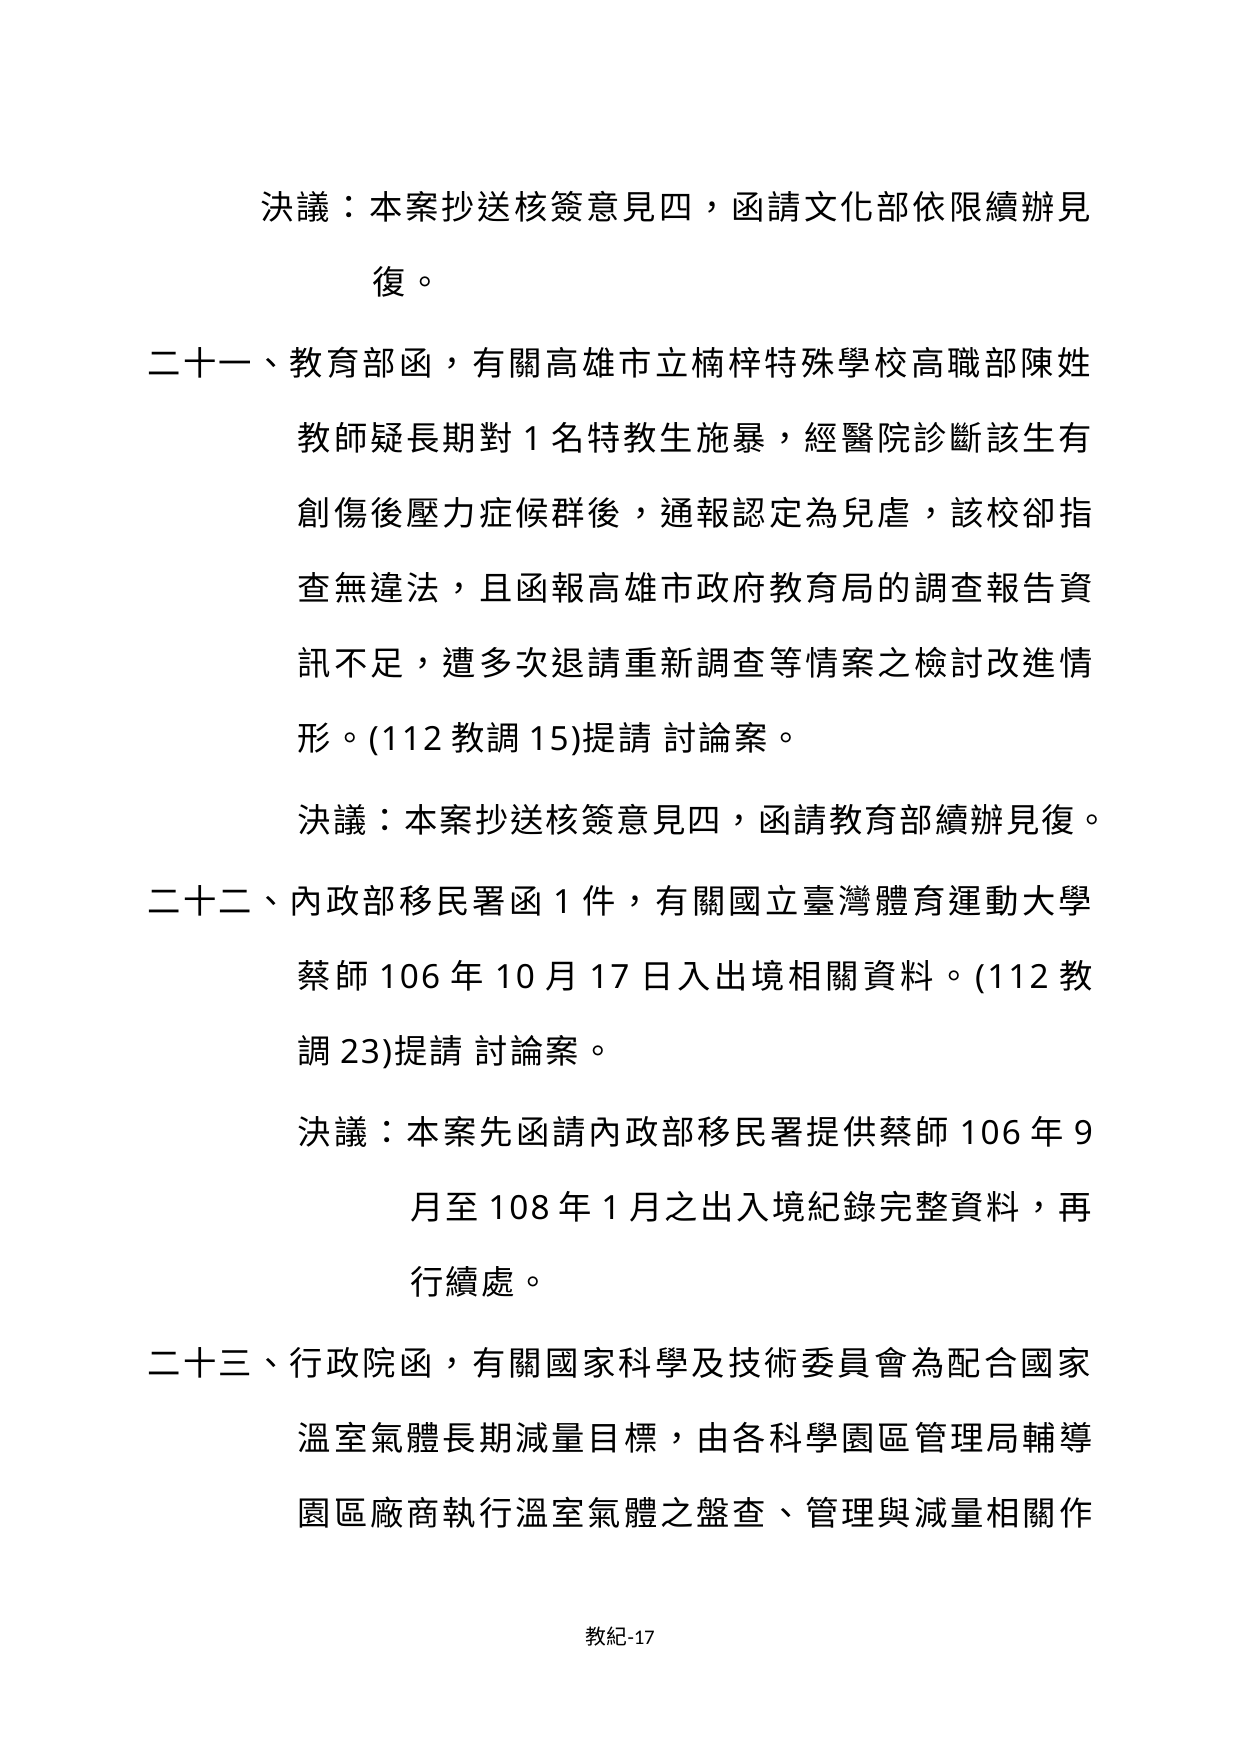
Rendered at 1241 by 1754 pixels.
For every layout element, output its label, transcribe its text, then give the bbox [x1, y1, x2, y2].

list 教育部函，有關高雄市立楠梓特殊學校高職部陳姓教師疑長期對1名特教生施暴，經醫院診斷該生有創傷後壓力症候群後，通報認定為兒虐，該校卻指查無違法，且函報高雄市政府教育局的調查報告資訊不足，遭多次退請重新調查等情案之檢討改進情形。(112教調15)提請 討論案。 [139, 322, 1101, 776]
list 內政部移民署函1件，有關國立臺灣體育運動大學蔡師106年10月17日入出境相關資料。(112教調23)提請 討論案。 [139, 859, 1101, 1088]
text 決議：本案先函請內政部移民署提供蔡師106年9月至108年1月之出入境紀錄完整資料，再行續處。 [289, 1091, 1101, 1320]
list 行政院函，有關國家科學及技術委員會為配合國家溫室氣體長期減量目標，由各科學園區管理局輔導園區廠商執行溫室氣體之盤查、管理與減量相關作 [139, 1322, 1101, 1551]
text 決議：本案抄送核簽意見四，函請教育部續辦見復。 [289, 778, 1101, 857]
text 決議：本案抄送核簽意見四，函請文化部依限續辦見復。 [252, 166, 1101, 320]
